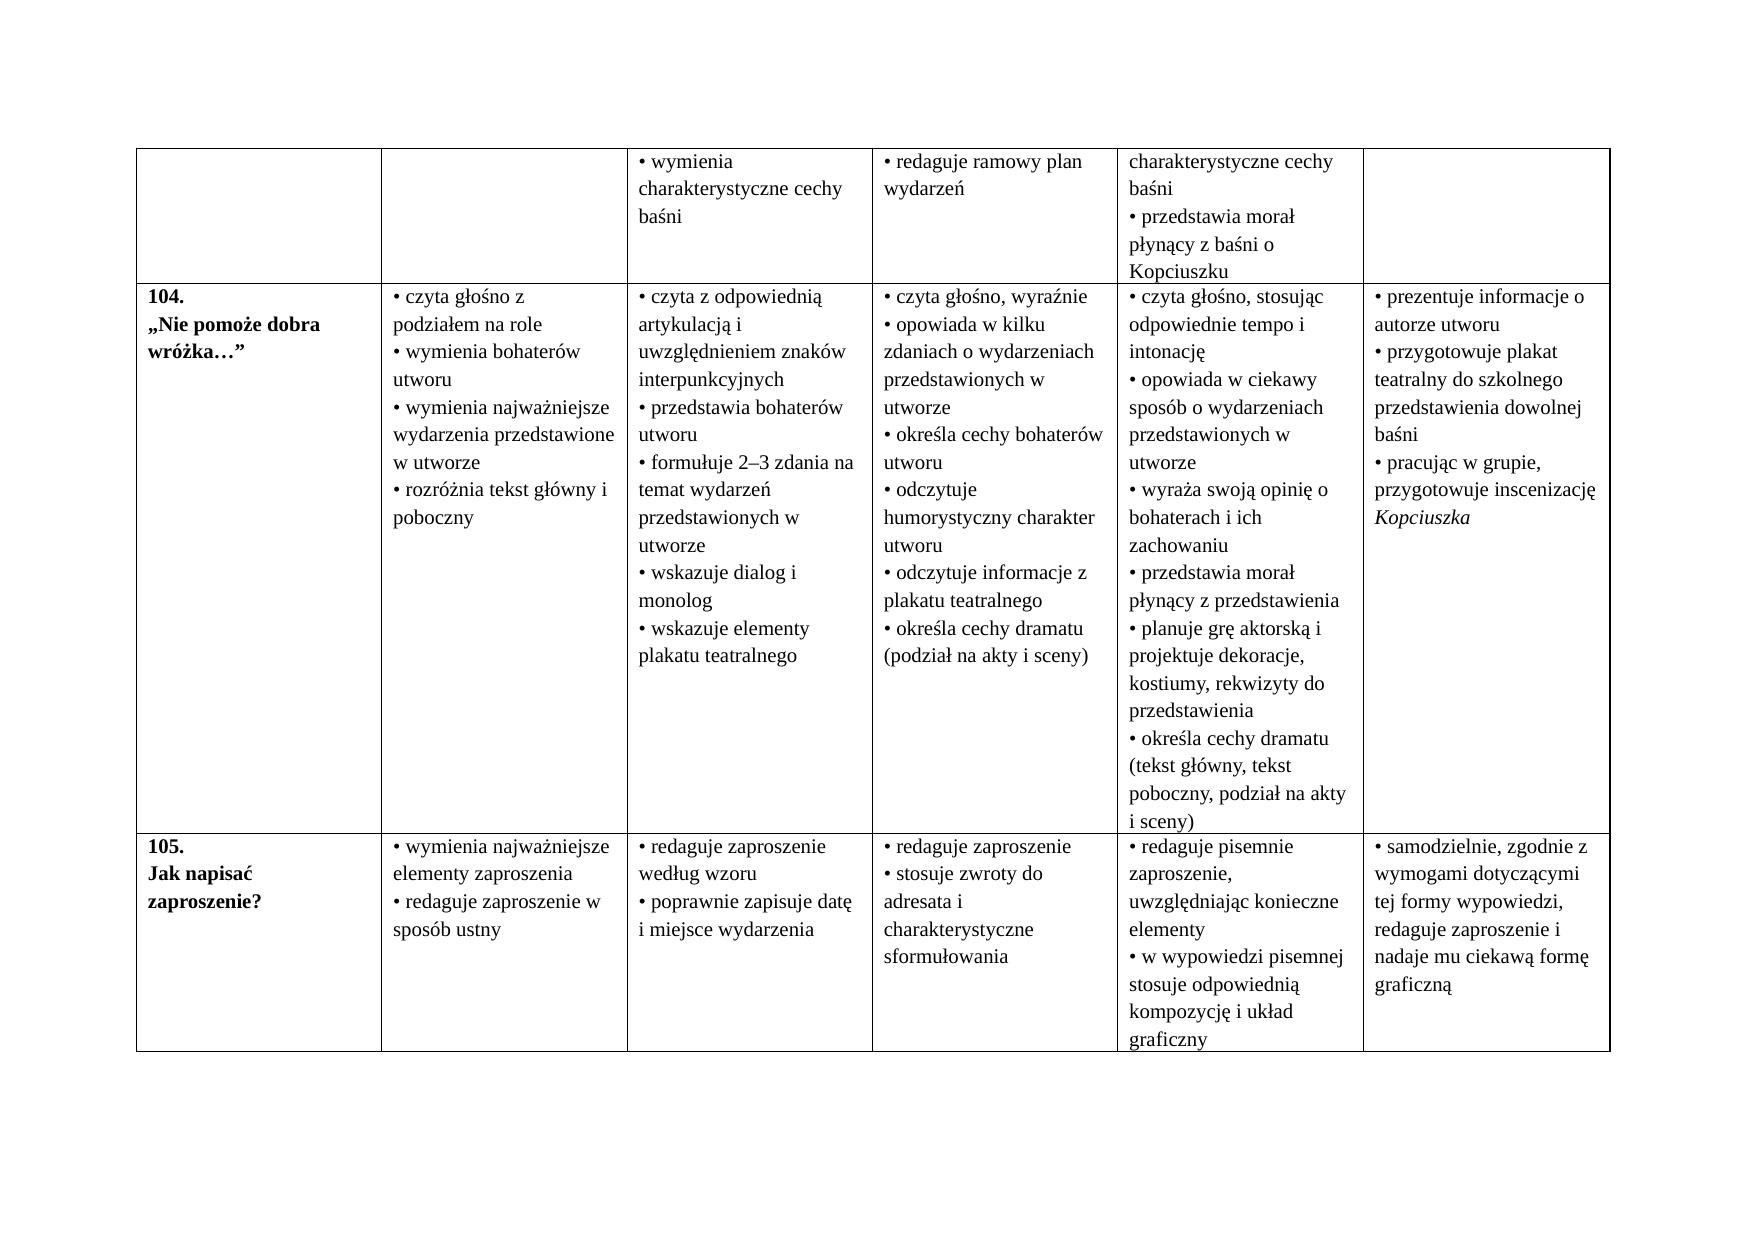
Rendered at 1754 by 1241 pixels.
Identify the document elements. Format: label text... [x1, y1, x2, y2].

table_cell • czyta z odpowiednią artykulacją i uwzględnieniem znaków interpunkcyjnych • przedstawia bohaterów utworu • formułuje 2–3 zdania na temat wydarzeń przedstawionych w utworze • wskazuje dialog i monolog • wskazuje elementy plakatu teatralnego [628, 284, 872, 833]
table_cell • samodzielnie, zgodnie z wymogami dotyczącymi tej formy wypowiedzi, redaguje zaproszenie i nadaje mu ciekawą formę graficzną [1364, 834, 1609, 1051]
table_cell • redaguje zaproszenie • stosuje zwroty do adresata i charakterystyczne sformułowania [873, 834, 1117, 1051]
table_cell • redaguje ramowy plan wydarzeń [873, 149, 1117, 283]
table_cell • redaguje zaproszenie według wzoru • poprawnie zapisuje datę i miejsce wydarzenia [628, 834, 872, 1051]
table_cell [382, 149, 627, 283]
table_cell • czyta głośno z podziałem na role • wymienia bohaterów utworu • wymienia najważniejsze wydarzenia przedstawione w utworze • rozróżnia tekst główny i poboczny [382, 284, 627, 833]
table_cell • redaguje pisemnie zaproszenie, uwzględniając konieczne elementy • w wypowiedzi pisemnej stosuje odpowiednią kompozycję i układ graficzny [1118, 834, 1363, 1051]
table_cell • wymienia najważniejsze elementy zaproszenia • redaguje zaproszenie w sposób ustny [382, 834, 627, 1051]
table_cell • czyta głośno, stosując odpowiednie tempo i intonację • opowiada w ciekawy sposób o wydarzeniach przedstawionych w utworze • wyraża swoją opinię o bohaterach i ich zachowaniu • przedstawia morał płynący z przedstawienia • planuje grę aktorską i projektuje dekoracje, kostiumy, rekwizyty do przedstawienia • określa cechy dramatu (tekst główny, tekst poboczny, podział na akty i sceny) [1118, 284, 1363, 833]
table_cell [137, 149, 381, 283]
table_cell [1364, 149, 1609, 283]
table_cell 104. „Nie pomoże dobra wróżka…” [137, 284, 381, 833]
table_cell 105. Jak napisać zaproszenie? [137, 834, 381, 1051]
table_cell charakterystyczne cechy baśni • przedstawia morał płynący z baśni o Kopciuszku [1118, 149, 1363, 283]
table_cell • wymienia charakterystyczne cechy baśni [628, 149, 872, 283]
table_cell • czyta głośno, wyraźnie • opowiada w kilku zdaniach o wydarzeniach przedstawionych w utworze • określa cechy bohaterów utworu • odczytuje humorystyczny charakter utworu • odczytuje informacje z plakatu teatralnego • określa cechy dramatu (podział na akty i sceny) [873, 284, 1117, 833]
table_cell • prezentuje informacje o autorze utworu • przygotowuje plakat teatralny do szkolnego przedstawienia dowolnej baśni • pracując w grupie, przygotowuje inscenizację Kopciuszka [1364, 284, 1609, 833]
